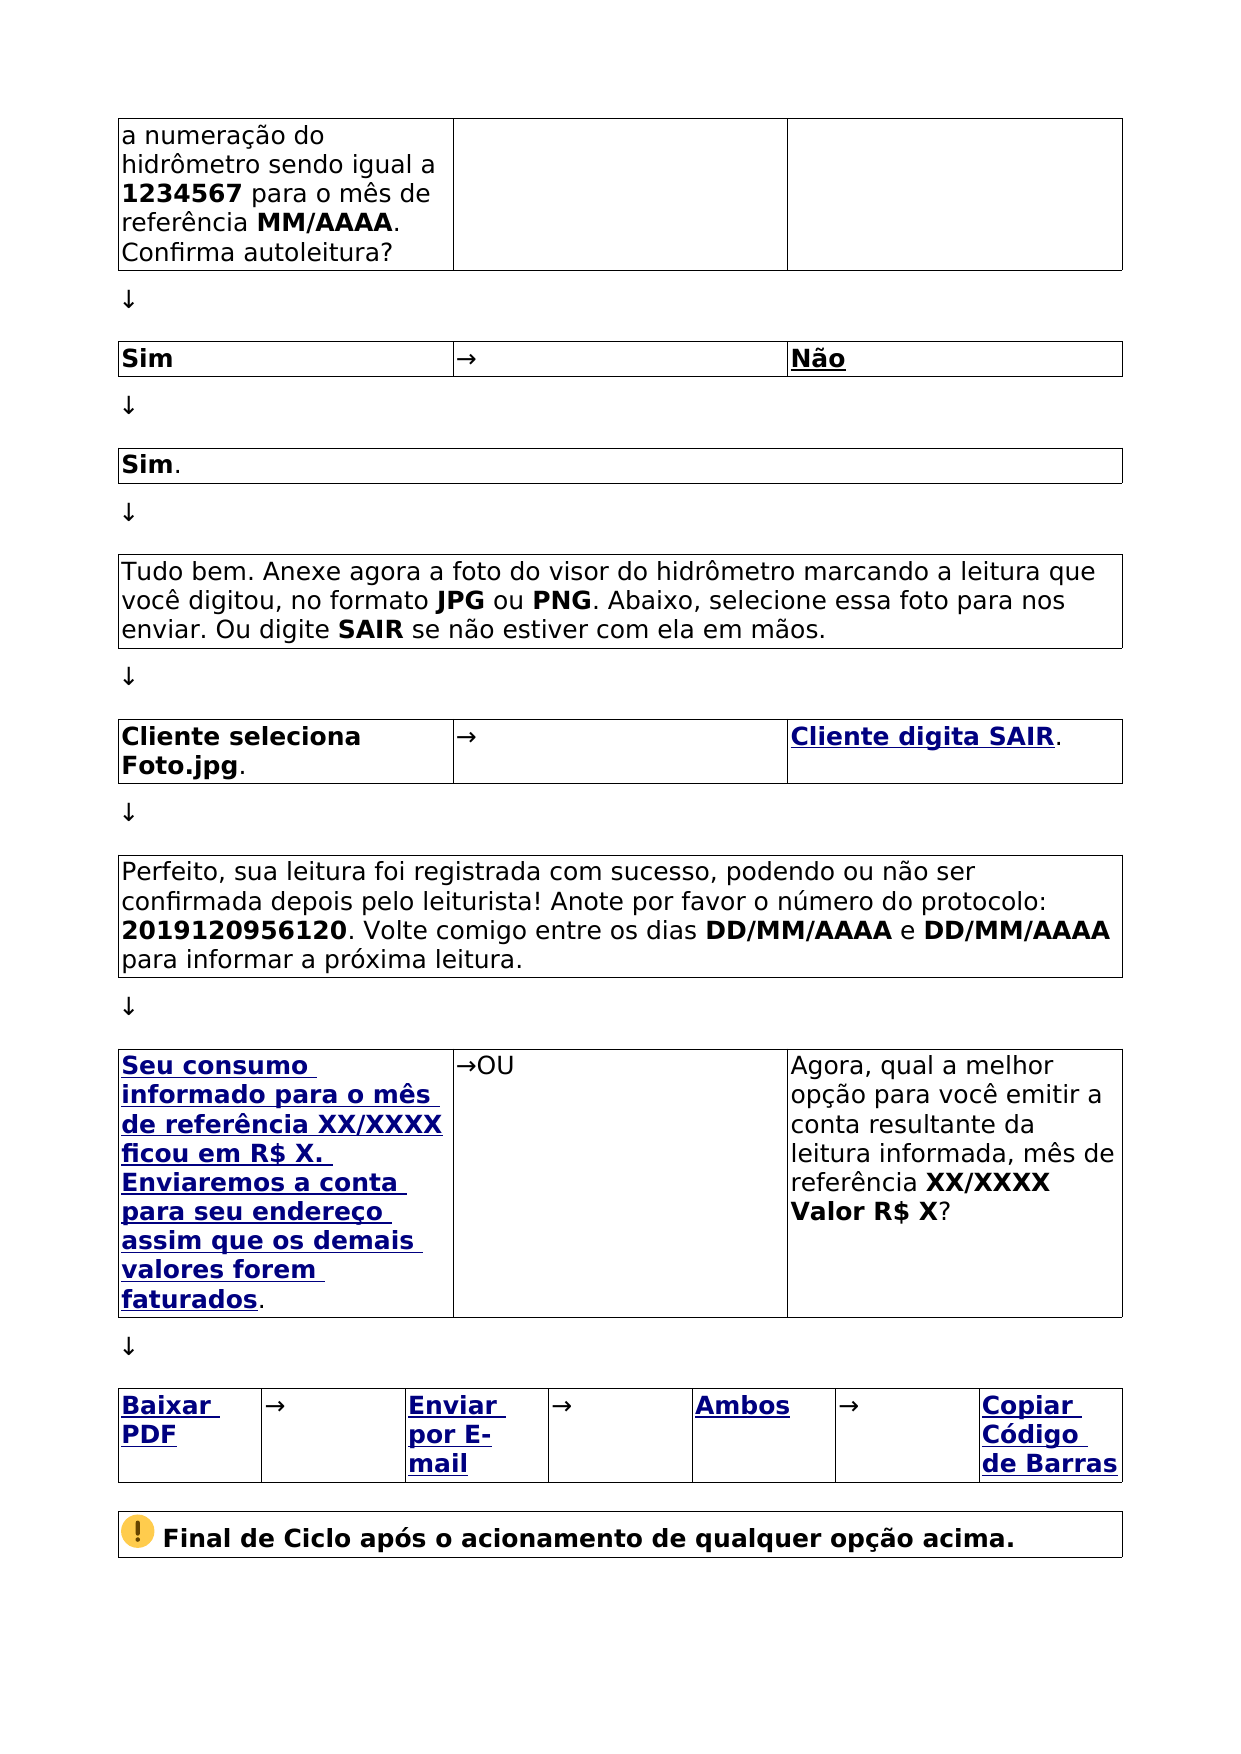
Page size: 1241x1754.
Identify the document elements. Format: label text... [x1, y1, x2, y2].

table_header → [454, 720, 787, 783]
table_header Não [788, 342, 1122, 376]
table_header a numeração do hidrômetro sendo igual a 1234567 para o mês de referência MM/AAAA. Confirma autoleitura? [119, 119, 453, 270]
table_header Final de Ciclo após o acionamento de qualquer opção acima. [119, 1512, 1122, 1557]
text ↓ [118, 498, 1122, 527]
table_header Perfeito, sua leitura foi registrada com sucesso, podendo ou não ser confirmada depois pelo leiturista! Anote por favor o número do protocolo: 2019120956120. Volte comigo entre os dias DD/MM/AAAA e DD/MM/AAAA para informar a próxima leitura. [119, 856, 1122, 977]
table_header Copiar Código de Barras [980, 1389, 1122, 1482]
table_header → [454, 342, 787, 376]
table_header [454, 119, 787, 270]
table_header Sim [119, 342, 453, 376]
table_header → [262, 1389, 405, 1482]
text ↓ [118, 992, 1122, 1021]
table_header →OU [454, 1050, 787, 1317]
table_header Cliente digita SAIR. [788, 720, 1122, 783]
table_header Sim. [119, 449, 1122, 483]
table_header Tudo bem. Anexe agora a foto do visor do hidrômetro marcando a leitura que você digitou, no formato JPG ou PNG. Abaixo, selecione essa foto para nos enviar. Ou digite SAIR se não estiver com ela em mãos. [119, 555, 1122, 648]
text ↓ [118, 285, 1122, 314]
table_header → [836, 1389, 979, 1482]
text ↓ [118, 798, 1122, 827]
table_header [788, 119, 1122, 270]
text ↓ [118, 1332, 1122, 1361]
table_header Agora, qual a melhor opção para você emitir a conta resultante da leitura informada, mês de referência XX/XXXX Valor R$ X? [788, 1050, 1122, 1317]
table_header Cliente seleciona Foto.jpg. [119, 720, 453, 783]
table_header → [549, 1389, 692, 1482]
table_header Enviar por E-mail [406, 1389, 548, 1482]
table_header Seu consumo informado para o mês de referência XX/XXXX ficou em R$ X. Enviaremos a conta para seu endereço assim que os demais valores forem faturados. [119, 1050, 453, 1317]
text ↓ [118, 662, 1122, 692]
table_header Baixar PDF [119, 1389, 261, 1482]
table_header Ambos [693, 1389, 835, 1482]
text ↓ [118, 391, 1122, 420]
